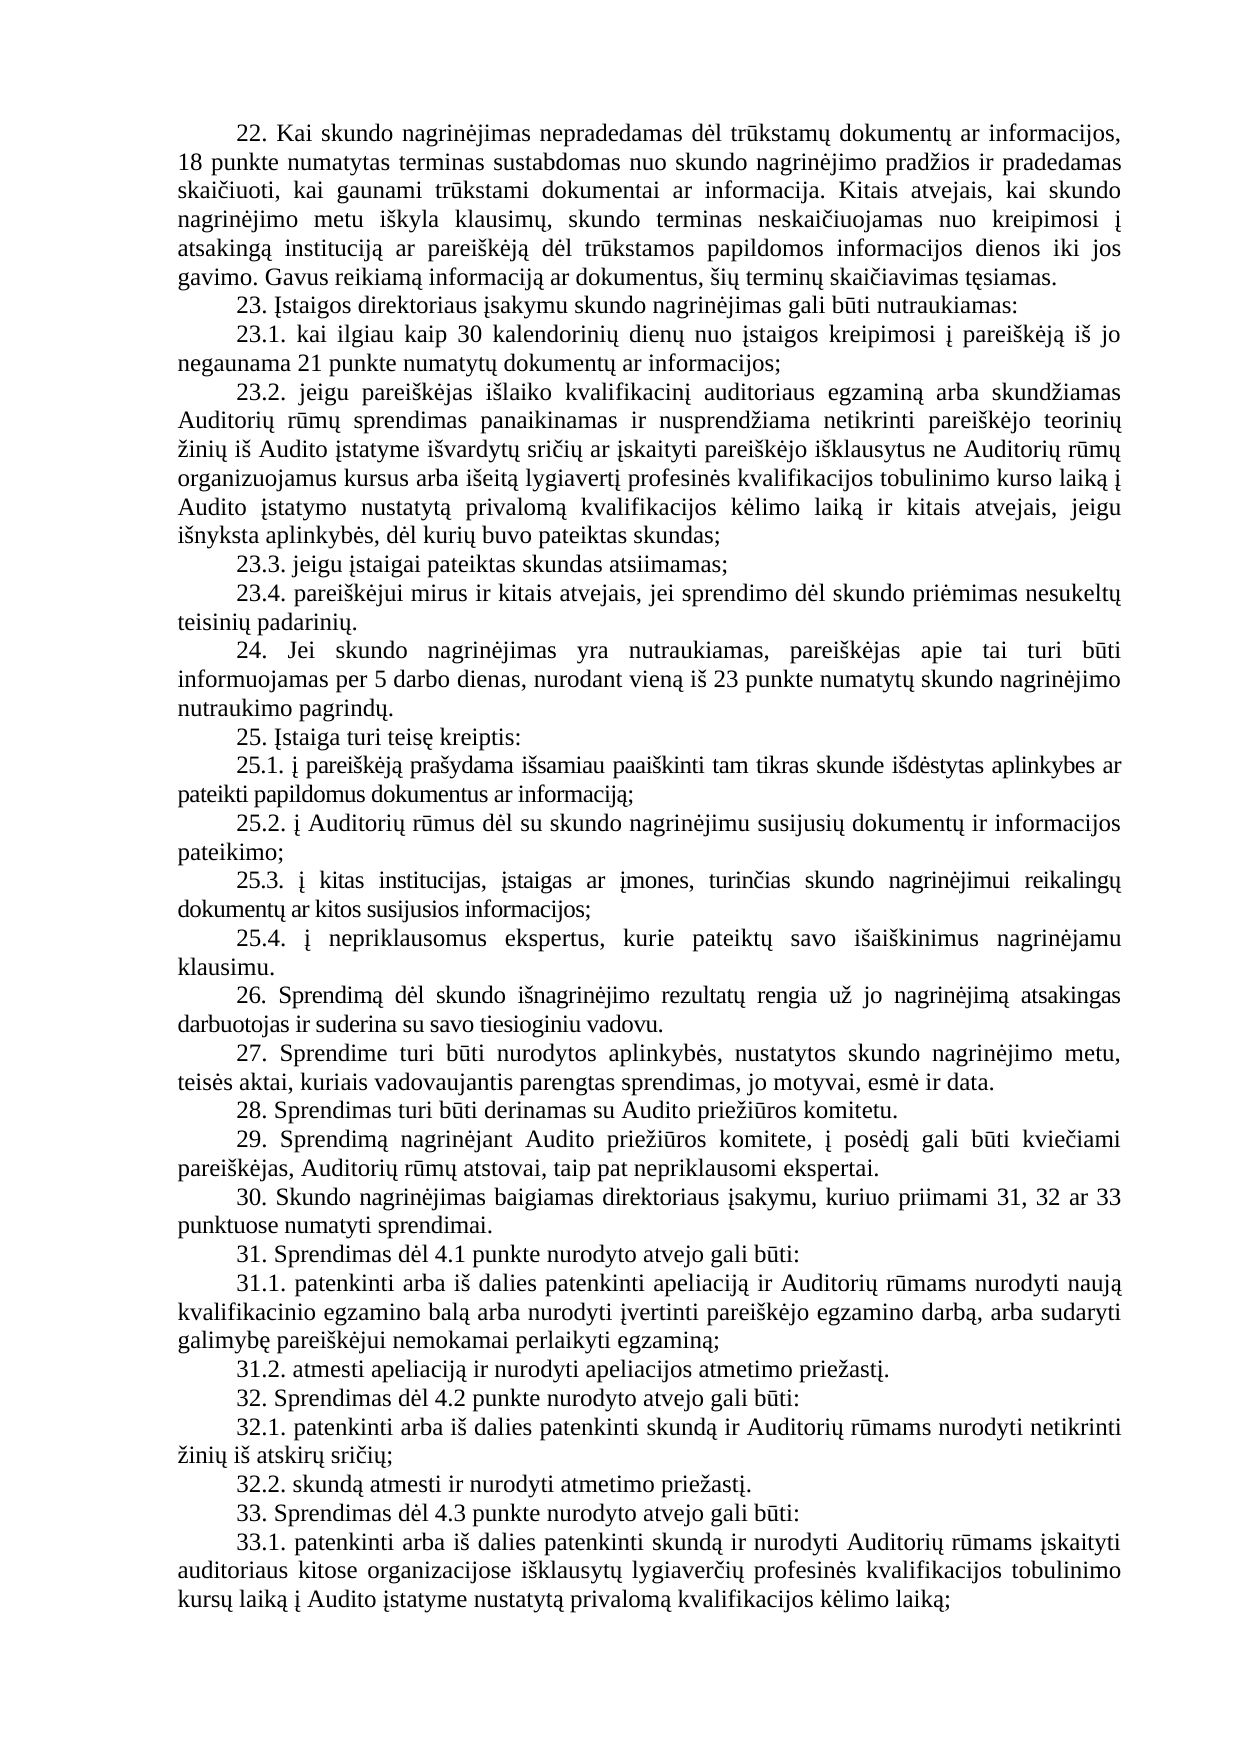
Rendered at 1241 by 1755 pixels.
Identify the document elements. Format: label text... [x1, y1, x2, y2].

text 32.1. patenkinti arba iš dalies patenkinti skundą ir Auditorių rūmams nurodyti netikrinti žinių iš atskirų sričių; [177, 1412, 1122, 1469]
text 31.1. patenkinti arba iš dalies patenkinti apeliaciją ir Auditorių rūmams nurodyti naują kvalifikacinio egzamino balą arba nurodyti įvertinti pareiškėjo egzamino darbą, arba sudaryti galimybę pareiškėjui nemokamai perlaikyti egzaminą; [177, 1268, 1122, 1354]
text 25. Įstaiga turi teisę kreiptis: [177, 722, 1122, 751]
text 33.1. patenkinti arba iš dalies patenkinti skundą ir nurodyti Auditorių rūmams įskaityti auditoriaus kitose organizacijose išklausytų lygiaverčių profesinės kvalifikacijos tobulinimo kursų laiką į Audito įstatyme nustatytą privalomą kvalifikacijos kėlimo laiką; [177, 1527, 1122, 1613]
text 25.1. į pareiškėją prašydama išsamiau paaiškinti tam tikras skunde išdėstytas aplinkybes ar pateikti papildomus dokumentus ar informaciją; [177, 751, 1122, 808]
text 31.2. atmesti apeliaciją ir nurodyti apeliacijos atmetimo priežastį. [177, 1354, 1122, 1383]
text 31. Sprendimas dėl 4.1 punkte nurodyto atvejo gali būti: [177, 1239, 1122, 1268]
text 25.4. į nepriklausomus ekspertus, kurie pateiktų savo išaiškinimus nagrinėjamu klausimu. [177, 923, 1122, 981]
text 23.1. kai ilgiau kaip 30 kalendorinių dienų nuo įstaigos kreipimosi į pareiškėją iš jo negaunama 21 punkte numatytų dokumentų ar informacijos; [177, 319, 1122, 377]
text 33. Sprendimas dėl 4.3 punkte nurodyto atvejo gali būti: [177, 1498, 1122, 1527]
text 22. Kai skundo nagrinėjimas nepradedamas dėl trūkstamų dokumentų ar informacijos, 18 punkte numatytas terminas sustabdomas nuo skundo nagrinėjimo pradžios ir pradedamas skaičiuoti, kai gaunami trūkstami dokumentai ar informacija. Kitais atvejais, kai skundo nagrinėjimo metu iškyla klausimų, skundo terminas neskaičiuojamas nuo kreipimosi į atsakingą instituciją ar pareiškėją dėl trūkstamos papildomos informacijos dienos iki jos gavimo. Gavus reikiamą informaciją ar dokumentus, šių terminų skaičiavimas tęsiamas. [177, 118, 1122, 291]
text 28. Sprendimas turi būti derinamas su Audito priežiūros komitetu. [177, 1096, 1122, 1124]
text 27. Sprendime turi būti nurodytos aplinkybės, nustatytos skundo nagrinėjimo metu, teisės aktai, kuriais vadovaujantis parengtas sprendimas, jo motyvai, esmė ir data. [177, 1038, 1122, 1096]
text 23. Įstaigos direktoriaus įsakymu skundo nagrinėjimas gali būti nutraukiamas: [177, 291, 1122, 319]
text 25.2. į Auditorių rūmus dėl su skundo nagrinėjimu susijusių dokumentų ir informacijos pateikimo; [177, 808, 1122, 866]
text 26. Sprendimą dėl skundo išnagrinėjimo rezultatų rengia už jo nagrinėjimą atsakingas darbuotojas ir suderina su savo tiesioginiu vadovu. [177, 981, 1122, 1038]
text 23.4. pareiškėjui mirus ir kitais atvejais, jei sprendimo dėl skundo priėmimas nesukeltų teisinių padarinių. [177, 578, 1122, 636]
text 32. Sprendimas dėl 4.2 punkte nurodyto atvejo gali būti: [177, 1383, 1122, 1412]
text 25.3. į kitas institucijas, įstaigas ar įmones, turinčias skundo nagrinėjimui reikalingų dokumentų ar kitos susijusios informacijos; [177, 866, 1122, 923]
text 32.2. skundą atmesti ir nurodyti atmetimo priežastį. [177, 1469, 1122, 1498]
text 29. Sprendimą nagrinėjant Audito priežiūros komitete, į posėdį gali būti kviečiami pareiškėjas, Auditorių rūmų atstovai, taip pat nepriklausomi ekspertai. [177, 1124, 1122, 1182]
text 23.3. jeigu įstaigai pateiktas skundas atsiimamas; [177, 549, 1122, 578]
text 24. Jei skundo nagrinėjimas yra nutraukiamas, pareiškėjas apie tai turi būti informuojamas per 5 darbo dienas, nurodant vieną iš 23 punkte numatytų skundo nagrinėjimo nutraukimo pagrindų. [177, 636, 1122, 722]
text 23.2. jeigu pareiškėjas išlaiko kvalifikacinį auditoriaus egzaminą arba skundžiamas Auditorių rūmų sprendimas panaikinamas ir nusprendžiama netikrinti pareiškėjo teorinių žinių iš Audito įstatyme išvardytų sričių ar įskaityti pareiškėjo išklausytus ne Auditorių rūmų organizuojamus kursus arba išeitą lygiavertį profesinės kvalifikacijos tobulinimo kurso laiką į Audito įstatymo nustatytą privalomą kvalifikacijos kėlimo laiką ir kitais atvejais, jeigu išnyksta aplinkybės, dėl kurių buvo pateiktas skundas; [177, 377, 1122, 549]
text 30. Skundo nagrinėjimas baigiamas direktoriaus įsakymu, kuriuo priimami 31, 32 ar 33 punktuose numatyti sprendimai. [177, 1182, 1122, 1239]
